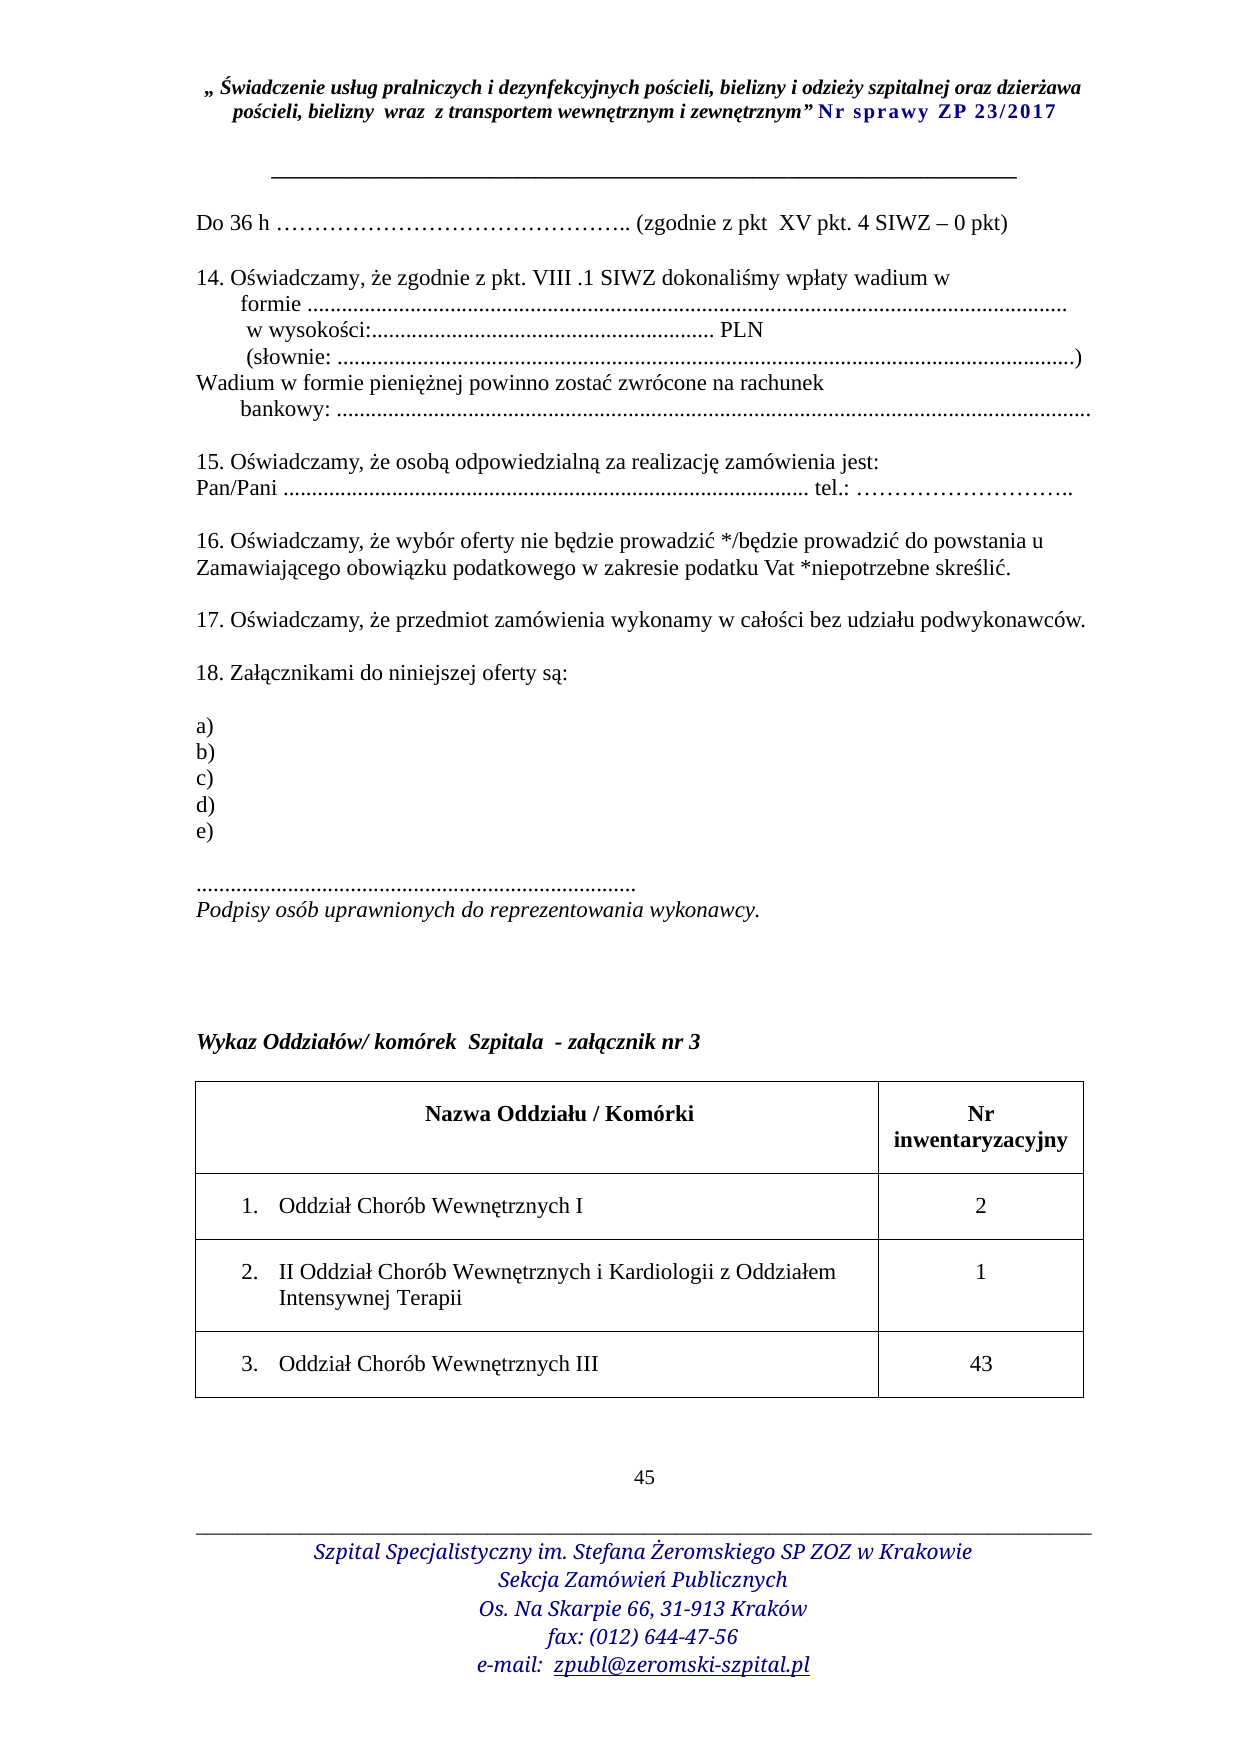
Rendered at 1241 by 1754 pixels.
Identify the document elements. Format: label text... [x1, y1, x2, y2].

text Pan/Pani ............................................................................................ tel.: ……………………….. [196, 474, 1093, 501]
text Wadium w formie pieniężnej powinno zostać zwrócone na rachunek bankowy: .................................................................................................................................... [196, 369, 1093, 422]
text 18. Załącznikami do niniejszej oferty są: [195, 659, 1093, 685]
text d) [196, 791, 1093, 817]
text w wysokości:............................................................ PLN (słownie: .................................................................................................................................) [246, 316, 1093, 369]
text 16. Oświadczamy, że wybór oferty nie będzie prowadzić */będzie prowadzić do powstania u Zamawiającego obowiązku podatkowego w zakresie podatku Vat *niepotrzebne skreślić. [196, 527, 1093, 580]
text b) [196, 738, 1093, 764]
table_cell 2 [879, 1174, 1083, 1239]
text 14. Oświadczamy, że zgodnie z pkt. VIII .1 SIWZ dokonaliśmy wpłaty wadium w formie ..................................................................................................................................... [196, 264, 1093, 316]
table_header Nr inwentaryzacyjny [879, 1082, 1083, 1173]
table_cell Oddział Chorób Wewnętrznych III [196, 1332, 878, 1397]
table_cell 43 [879, 1332, 1083, 1397]
table_cell II Oddział Chorób Wewnętrznych i Kardiologii z Oddziałem Intensywnej Terapii [196, 1240, 878, 1331]
text Wykaz Oddziałów/ komórek Szpitala - załącznik nr 3 [196, 1028, 1093, 1054]
text a) [196, 712, 1093, 738]
table_cell 1 [879, 1240, 1083, 1331]
text ............................................................................. [196, 870, 1093, 896]
table_cell Oddział Chorób Wewnętrznych I [196, 1174, 878, 1239]
text e) [196, 817, 1093, 843]
text 15. Oświadczamy, że osobą odpowiedzialną za realizację zamówienia jest: [196, 448, 1093, 474]
table_header Nazwa Oddziału / Komórki [196, 1082, 878, 1173]
text 17. Oświadczamy, że przedmiot zamówienia wykonamy w całości bez udziału podwykonawców. [196, 606, 1093, 633]
text Podpisy osób uprawnionych do reprezentowania wykonawcy. [196, 896, 1093, 922]
text c) [196, 764, 1093, 791]
text Do 36 h ……………………………………….. (zgodnie z pkt XV pkt. 4 SIWZ – 0 pkt) [196, 208, 1093, 264]
